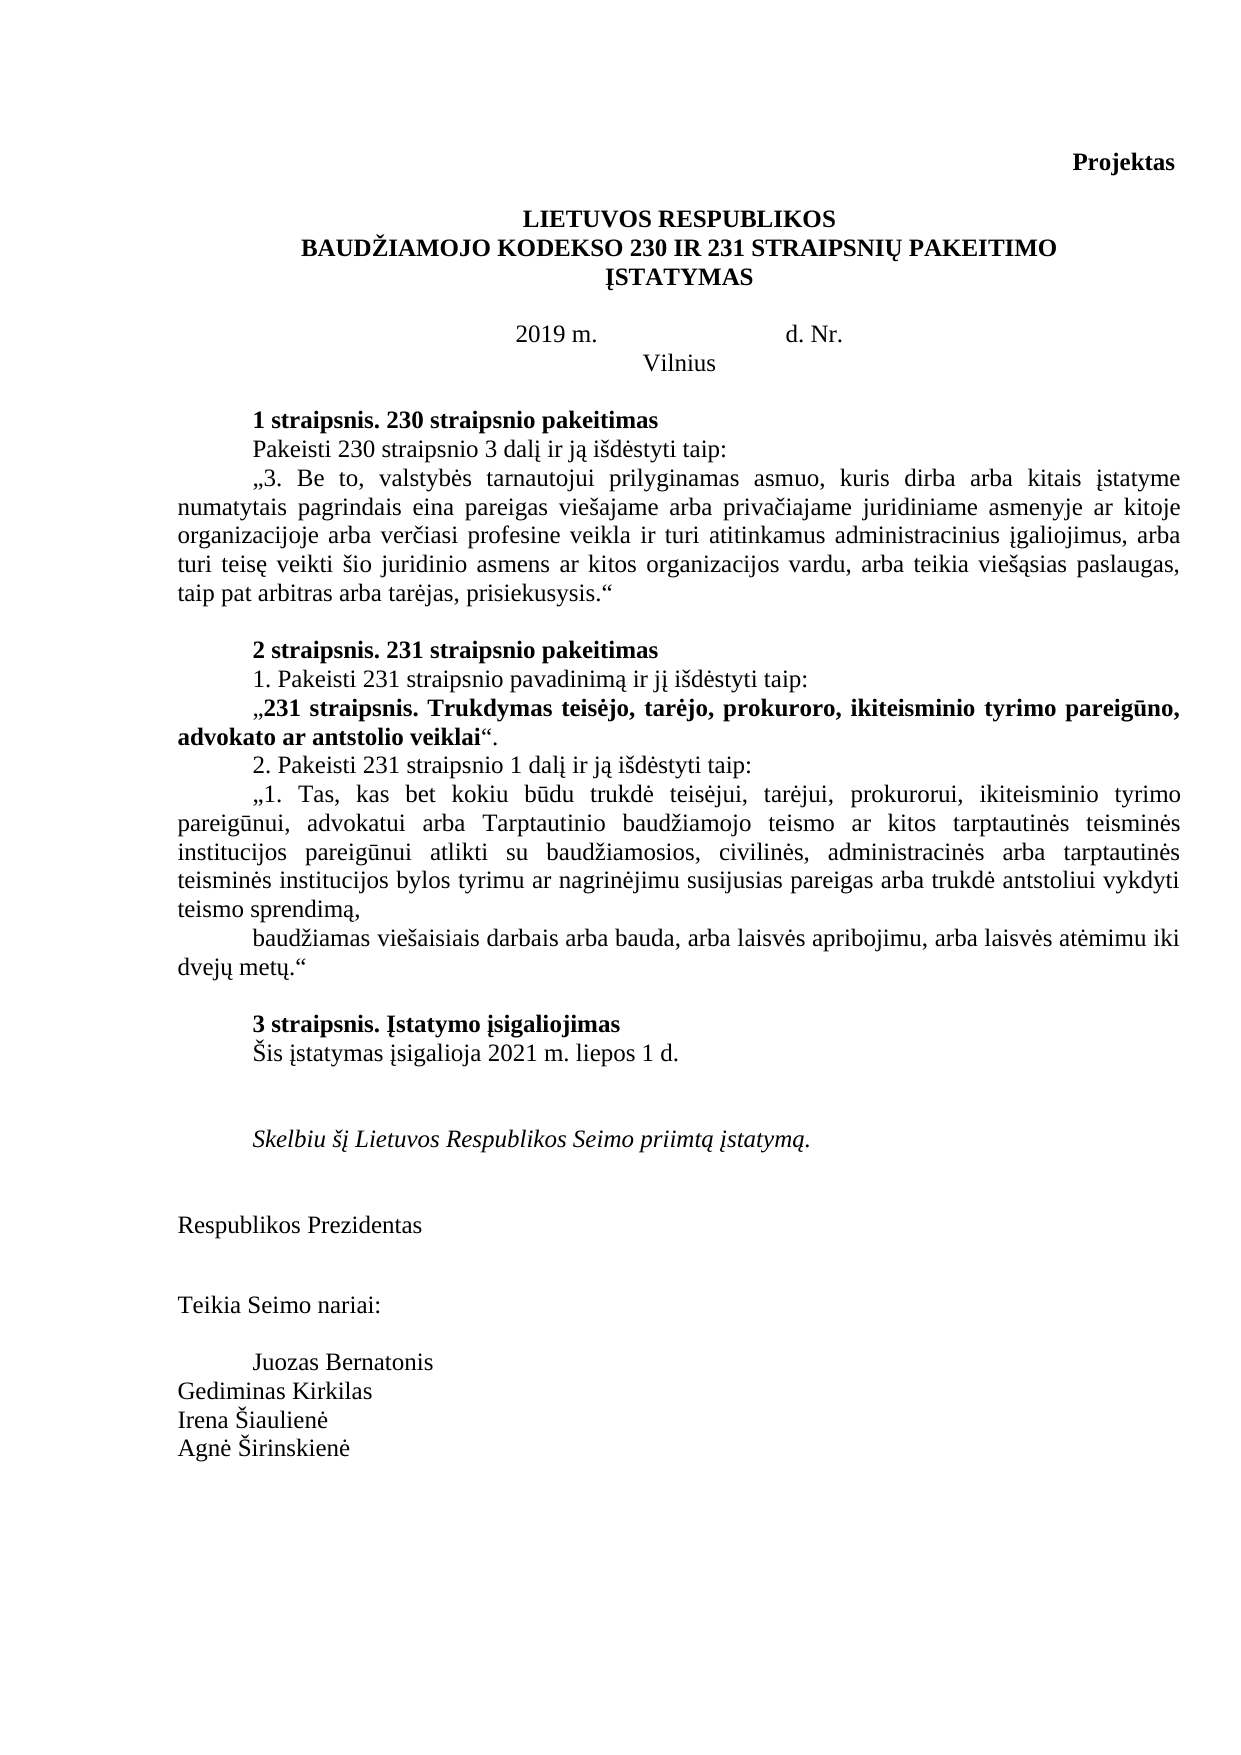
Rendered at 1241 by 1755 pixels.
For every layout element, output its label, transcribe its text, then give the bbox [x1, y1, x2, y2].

text 2 straipsnis. 231 straipsnio pakeitimas [177, 636, 1181, 664]
text Gediminas Kirkilas [177, 1376, 1181, 1405]
text ĮSTATYMAS [177, 262, 1181, 291]
text 3 straipsnis. Įstatymo įsigaliojimas [177, 1009, 1181, 1038]
text „231 straipsnis. Trukdymas teisėjo, tarėjo, prokuroro, ikiteisminio tyrimo pareigūno, advokato ar antstolio veiklai“. [177, 693, 1181, 751]
text 2019 m. d. Nr. [177, 319, 1181, 348]
text LIETUVOS RESPUBLIKOS [177, 204, 1181, 233]
text Vilnius [177, 348, 1181, 377]
text 2. Pakeisti 231 straipsnio 1 dalį ir ją išdėstyti taip: [177, 751, 1181, 779]
text Juozas Bernatonis [177, 1347, 1181, 1376]
text „1. Tas, kas bet kokiu būdu trukdė teisėjui, tarėjui, prokurorui, ikiteisminio tyrimo pareigūnui, advokatui arba Tarptautinio baudžiamojo teismo ar kitos tarptautinės teisminės institucijos pareigūnui atlikti su baudžiamosios, civilinės, administracinės arba tarptautinės teisminės institucijos bylos tyrimu ar nagrinėjimu susijusias pareigas arba trukdė antstoliui vykdyti teismo sprendimą, [177, 779, 1181, 923]
text Respublikos Prezidentas [177, 1211, 1181, 1239]
text 1. Pakeisti 231 straipsnio pavadinimą ir jį išdėstyti taip: [177, 664, 1181, 693]
text Agnė Širinskienė [177, 1433, 1181, 1462]
text Teikia Seimo nariai: [177, 1290, 1181, 1318]
text Šis įstatymas įsigalioja 2021 m. liepos 1 d. [177, 1038, 1181, 1067]
text BAUDŽIAMOJO KODEKSO 230 IR 231 STRAIPSNIŲ PAKEITIMO [177, 233, 1181, 262]
text baudžiamas viešaisiais darbais arba bauda, arba laisvės apribojimu, arba laisvės atėmimu iki dvejų metų.“ [177, 923, 1181, 981]
text „3. Be to, valstybės tarnautojui prilyginamas asmuo, kuris dirba arba kitais įstatyme numatytais pagrindais eina pareigas viešajame arba privačiajame juridiniame asmenyje ar kitoje organizacijoje arba verčiasi profesine veikla ir turi atitinkamus administracinius įgaliojimus, arba turi teisę veikti šio juridinio asmens ar kitos organizacijos vardu, arba teikia viešąsias paslaugas, taip pat arbitras arba tarėjas, prisiekusysis.“ [177, 463, 1181, 607]
text Pakeisti 230 straipsnio 3 dalį ir ją išdėstyti taip: [177, 434, 1181, 463]
text 1 straipsnis. 230 straipsnio pakeitimas [177, 406, 1181, 434]
text Skelbiu šį Lietuvos Respublikos Seimo priimtą įstatymą. [177, 1124, 1181, 1153]
text Projektas [177, 147, 1181, 176]
text Irena Šiaulienė [177, 1405, 1181, 1433]
